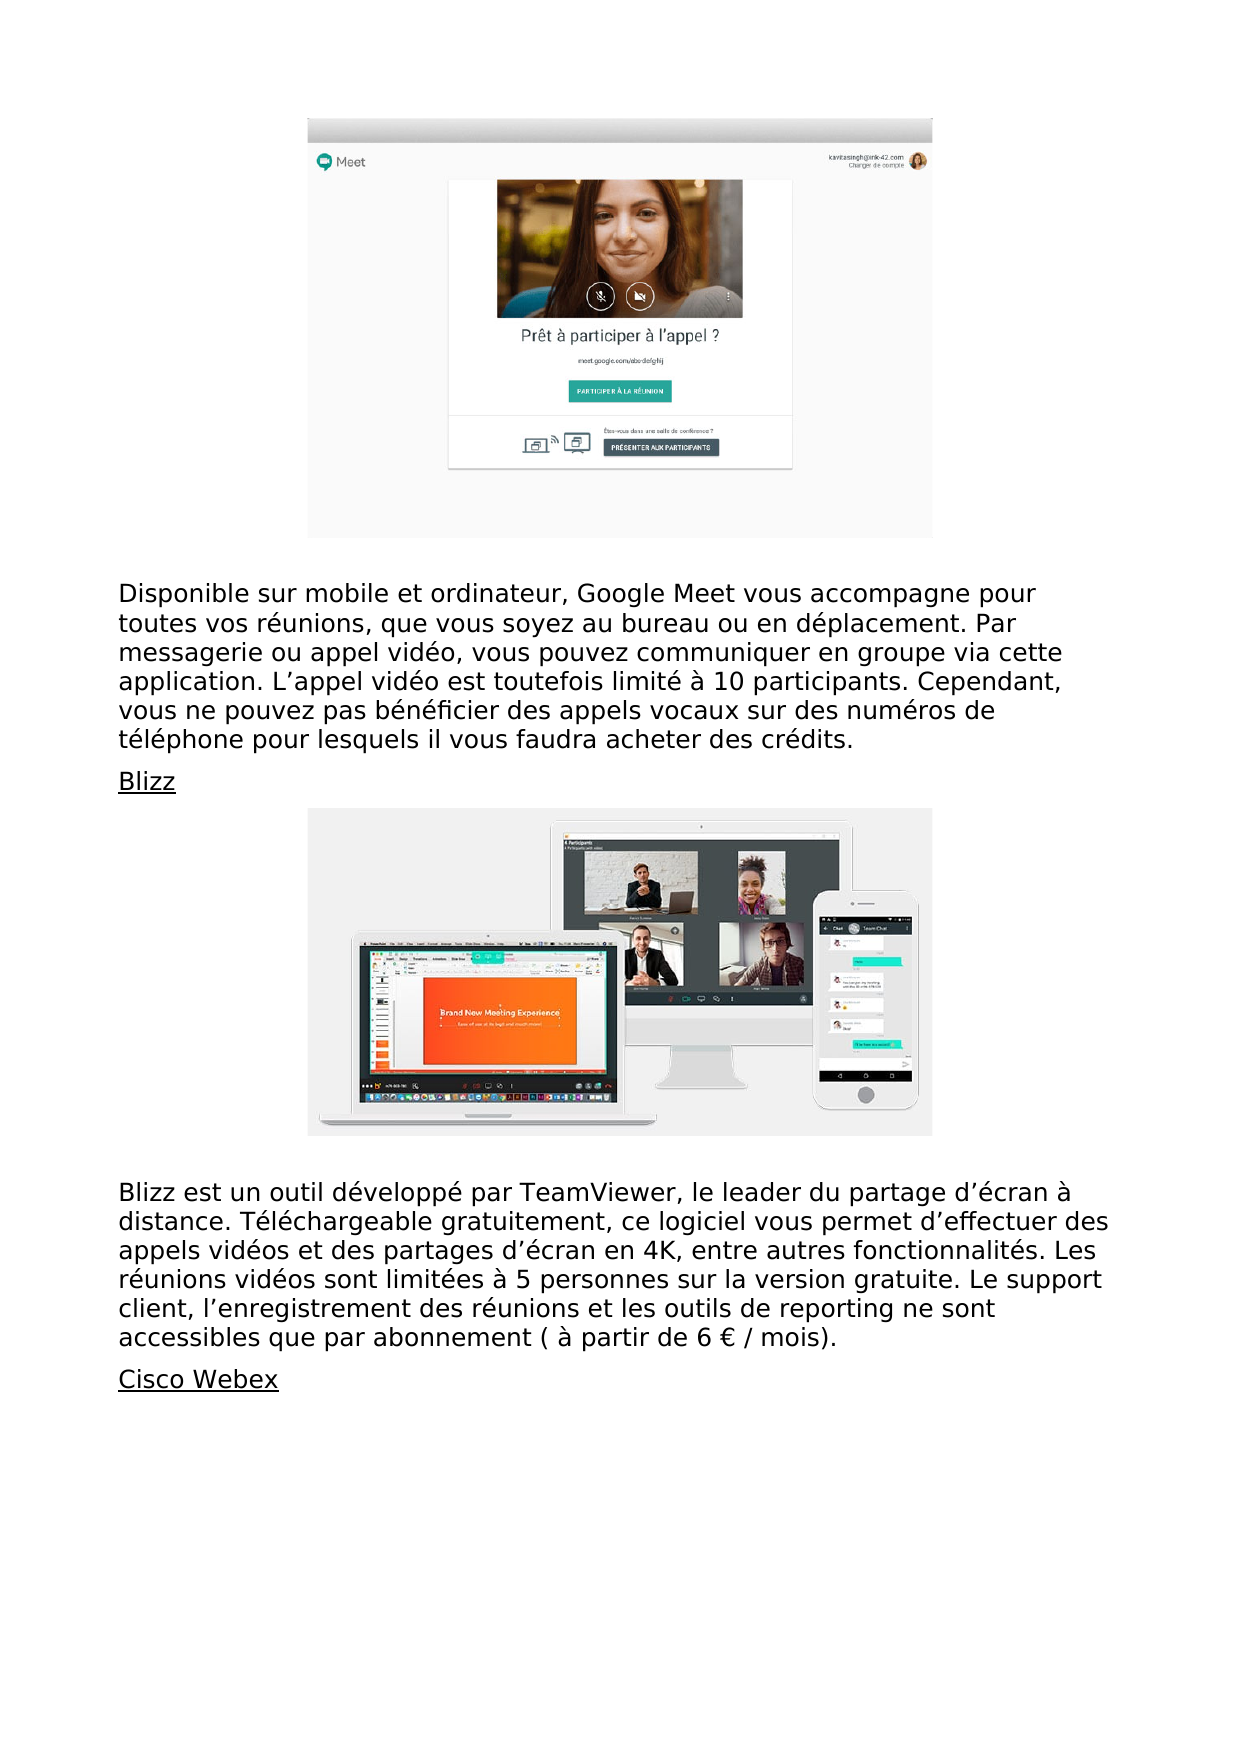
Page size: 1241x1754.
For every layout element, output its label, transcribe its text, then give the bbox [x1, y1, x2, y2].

picture [307, 808, 933, 1136]
picture [307, 118, 933, 538]
text Blizz est un outil développé par TeamViewer, le leader du partage d’écran à distance. Téléchargeable gratuitement, ce logiciel vous permet d’effectuer des appels vidéos et des partages d’écran en 4K, entre autres fonctionnalités. Les réunions vidéos sont limitées à 5 personnes sur la version gratuite. Le support client, l’enregistrement des réunions et les outils de reporting ne sont accessibles que par abonnement ( à partir de 6 € / mois). [118, 1178, 1122, 1353]
text Disponible sur mobile et ordinateur, Google Meet vous accompagne pour toutes vos réunions, que vous soyez au bureau ou en déplacement. Par messagerie ou appel vidéo, vous pouvez communiquer en groupe via cette application. L’appel vidéo est toutefois limité à 10 participants. Cependant, vous ne pouvez pas bénéficier des appels vocaux sur des numéros de téléphone pour lesquels il vous faudra acheter des crédits. [118, 580, 1122, 755]
text Blizz [118, 767, 1122, 796]
text Cisco Webex [118, 1365, 1122, 1394]
